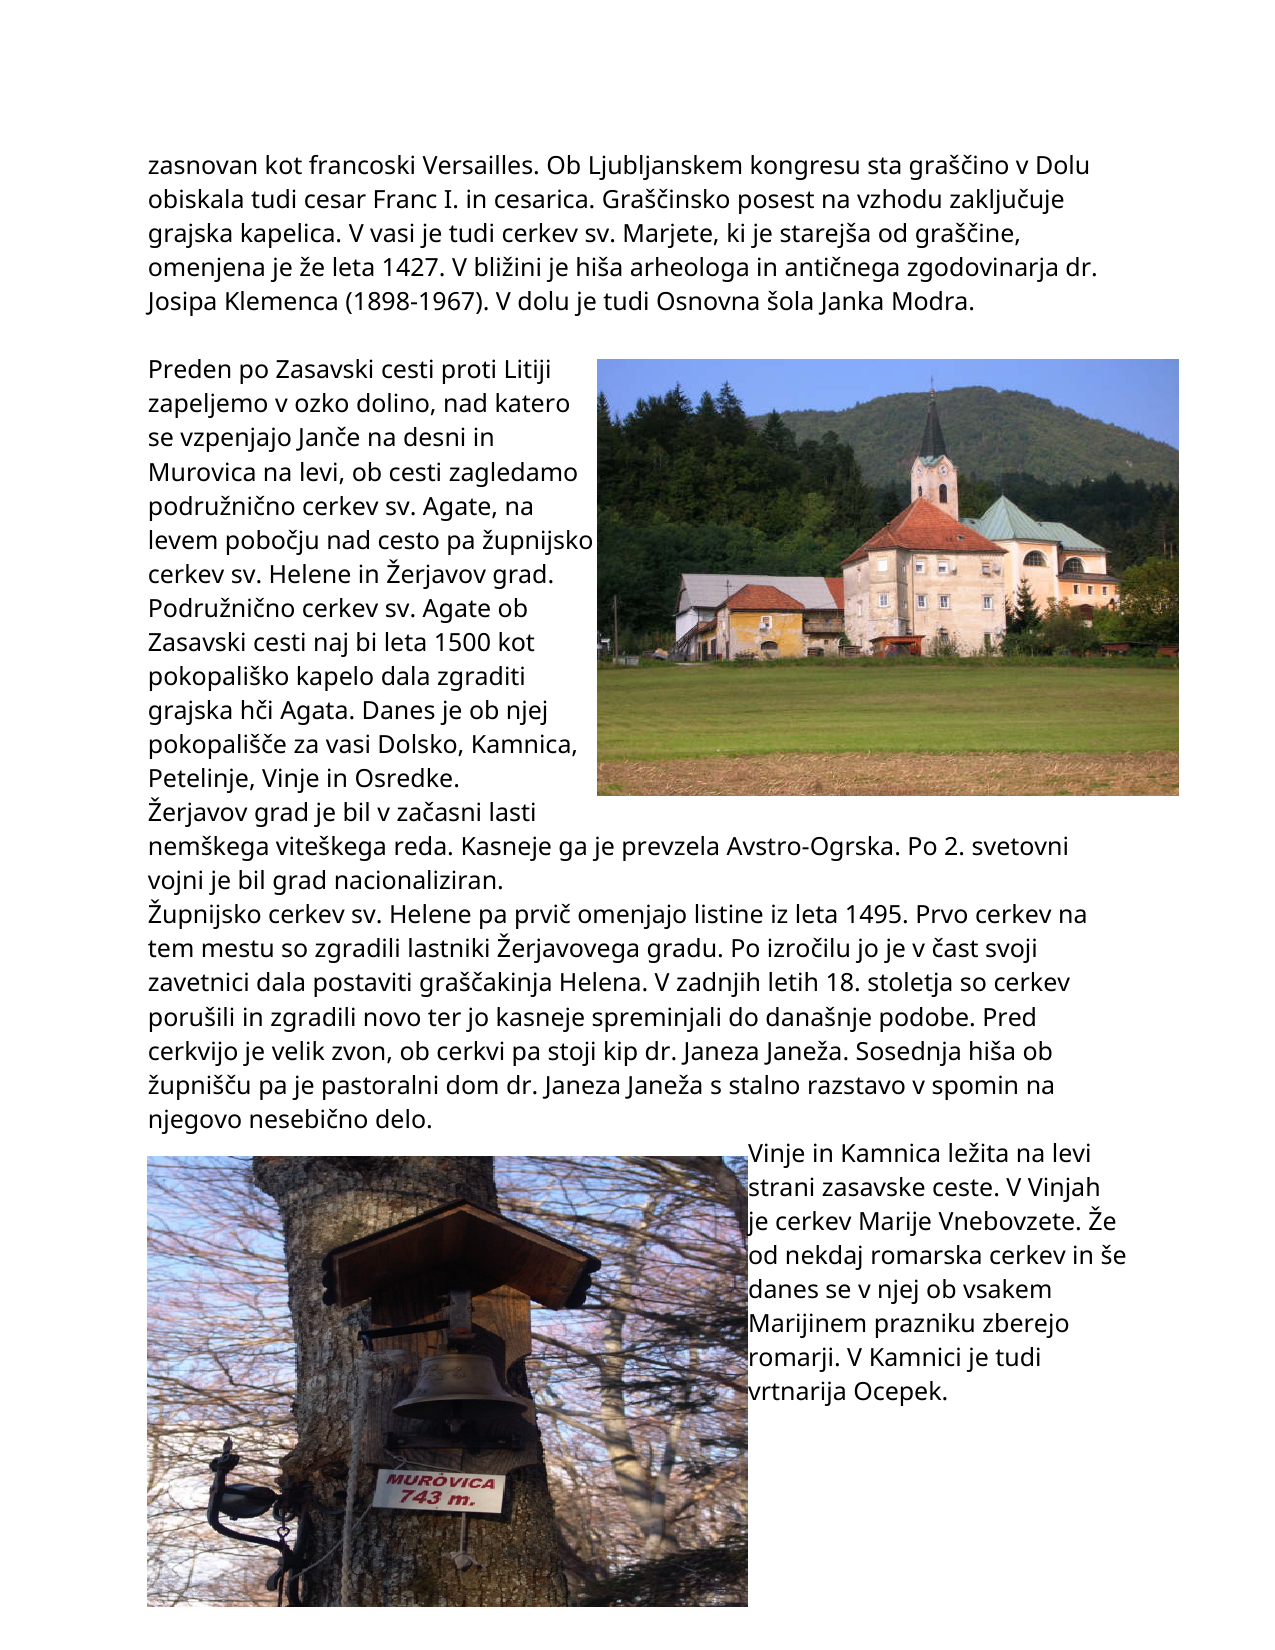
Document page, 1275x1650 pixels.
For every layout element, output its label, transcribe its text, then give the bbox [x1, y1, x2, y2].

text Žerjavov grad je bil v začasni lasti nemškega viteškega reda. Kasneje ga je prevzela Avstro-Ogrska. Po 2. svetovni vojni je bil grad nacionaliziran. [148, 795, 1127, 897]
text Župnijsko cerkev sv. Helene pa prvič omenjajo listine iz leta 1495. Prvo cerkev na tem mestu so zgradili lastniki Žerjavovega gradu. Po izročilu jo je v čast svoji zavetnici dala postaviti graščakinja Helena. V zadnjih letih 18. stoletja so cerkev porušili in zgradili novo ter jo kasneje spreminjali do današnje podobe. Pred cerkvijo je velik zvon, ob cerkvi pa stoji kip dr. Janeza Janeža. Sosednja hiša ob župnišču pa je pastoralni dom dr. Janeza Janeža s stalno razstavo v spomin na njegovo nesebično delo. [148, 897, 1127, 1135]
text zapeljemo v ozko dolino, nad katero se vzpenjajo Janče na desni in Murovica na levi, ob cesti zagledamo podružnično cerkev sv. Agate, na levem pobočju nad cesto pa župnijsko cerkev sv. Helene in Žerjavov grad. Podružnično cerkev sv. Agate ob Zasavski cesti naj bi leta 1500 kot pokopališko kapelo dala zgraditi grajska hči Agata. Danes je ob njej pokopališče za vasi Dolsko, Kamnica, Petelinje, Vinje in Osredke. [148, 386, 1127, 795]
text Vinje in Kamnica ležita na levi strani zasavske ceste. V Vinjah je cerkev Marije Vnebovzete. Že od nekdaj romarska cerkev in še danes se v njej ob vsakem Marijinem prazniku zberejo romarji. V Kamnici je tudi vrtnarija Ocepek. [148, 1135, 1127, 1408]
text Preden po Zasavski cesti proti Litiji [148, 352, 1127, 386]
picture [147, 1156, 748, 1607]
picture [1127, 359, 1179, 796]
text zasnovan kot francoski Versailles. Ob Ljubljanskem kongresu sta graščino v Dolu obiskala tudi cesar Franc I. in cesarica. Graščinsko posest na vzhodu zaključuje grajska kapelica. V vasi je tudi cerkev sv. Marjete, ki je starejša od graščine, omenjena je že leta 1427. V bližini je hiša arheologa in antičnega zgodovinarja dr. Josipa Klemenca (1898-1967). V dolu je tudi Osnovna šola Janka Modra. [148, 148, 1127, 318]
